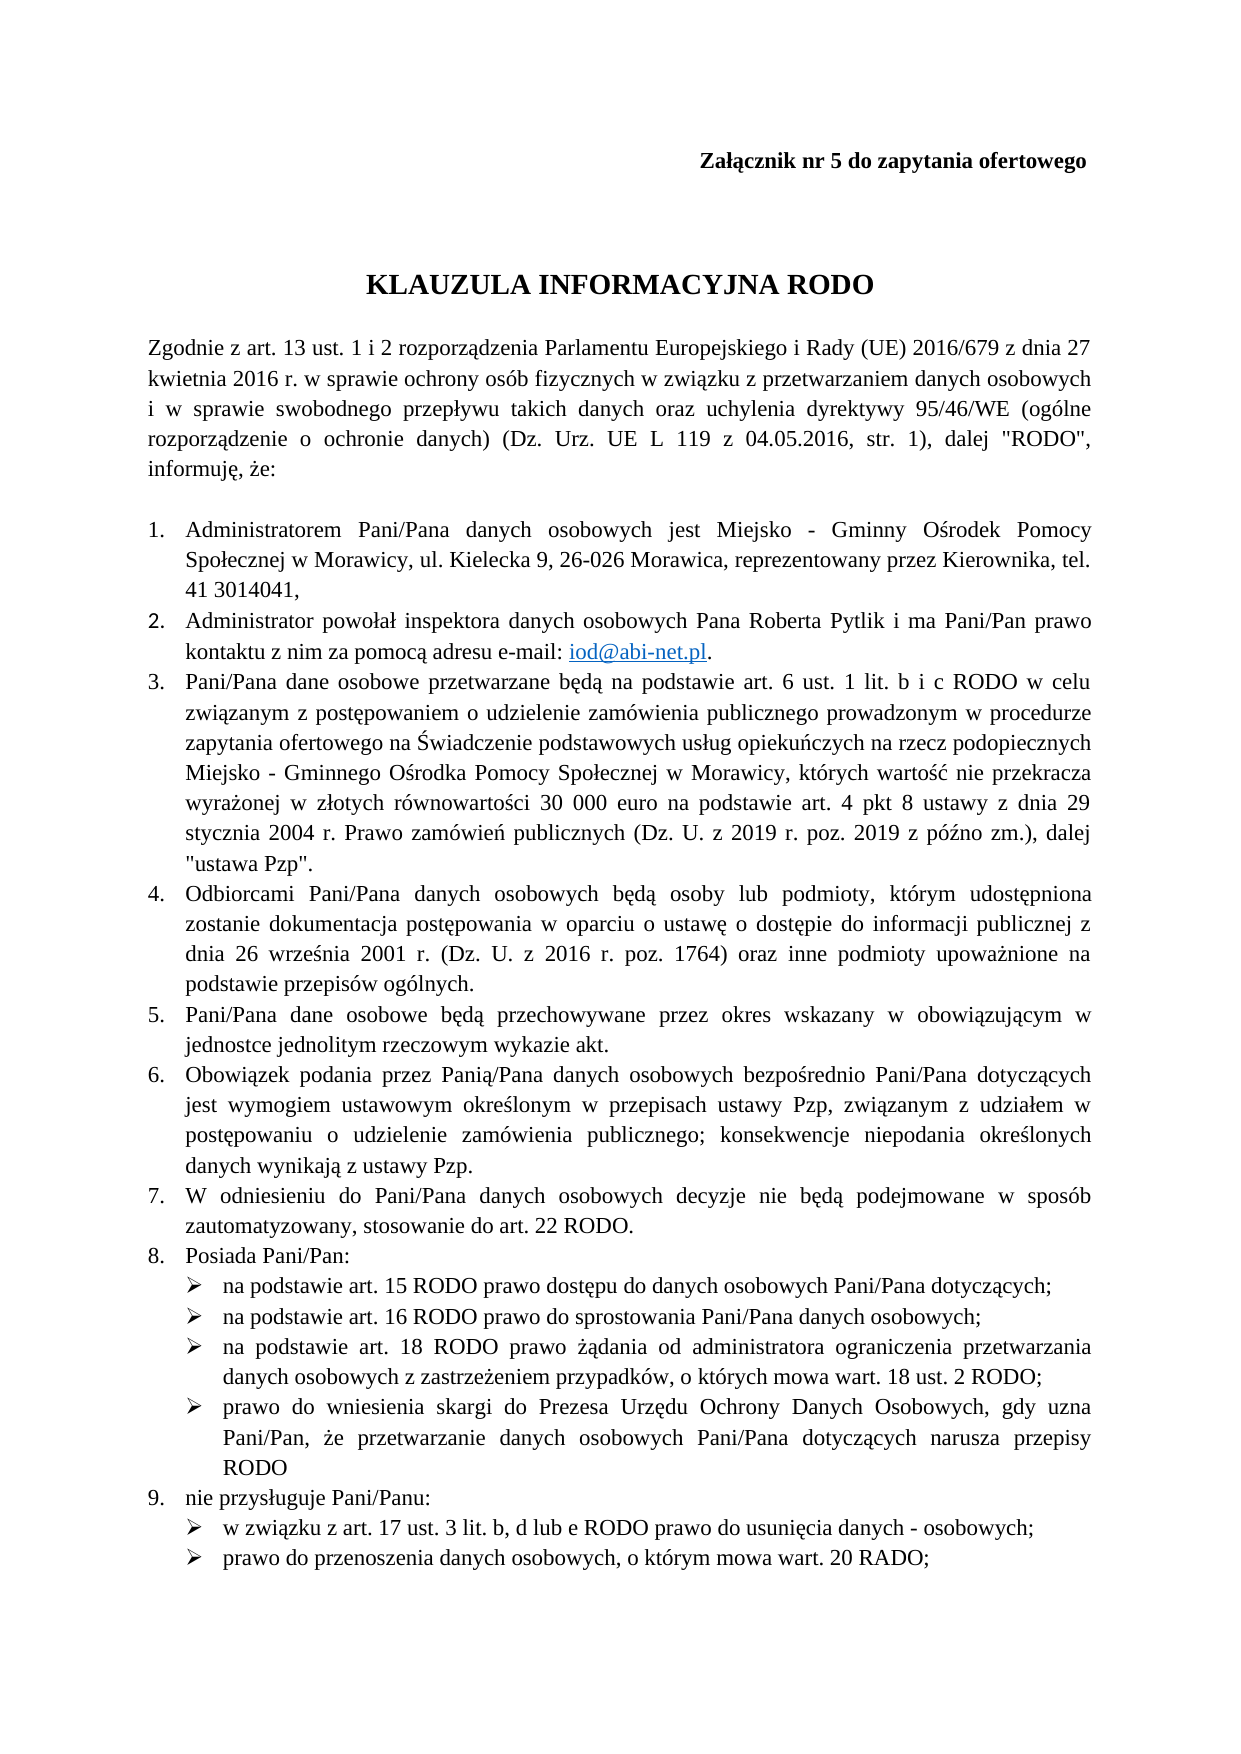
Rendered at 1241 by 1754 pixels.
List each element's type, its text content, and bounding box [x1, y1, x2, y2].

list prawo do przenoszenia danych osobowych, o którym mowa wart. 20 RADO; [185, 1544, 1093, 1571]
list w związku z art. 17 ust. 3 lit. b, d lub e RODO prawo do usunięcia danych - osobowych; [185, 1514, 1093, 1541]
list Odbiorcami Pani/Pana danych osobowych będą osoby lub podmioty, którym udostępniona zostanie dokumentacja postępowania w oparciu o ustawę o dostępie do informacji publicznej z dnia 26 września 2001 r. (Dz. U. z 2016 r. poz. 1764) oraz inne podmioty upoważnione na podstawie przepisów ogólnych. [148, 880, 1093, 997]
text Zgodnie z art. 13 ust. 1 i 2 rozporządzenia Parlamentu Europejskiego i Rady (UE) 2016/679 z dnia 27 kwietnia 2016 r. w sprawie ochrony osób fizycznych w związku z przetwarzaniem danych osobowych i w sprawie swobodnego przepływu takich danych oraz uchylenia dyrektywy 95/46/WE (ogólne rozporządzenie o ochronie danych) (Dz. Urz. UE L 119 z 04.05.2016, str. 1), dalej "RODO", informuję, że: [148, 334, 1093, 482]
list Obowiązek podania przez Panią/Pana danych osobowych bezpośrednio Pani/Pana dotyczących jest wymogiem ustawowym określonym w przepisach ustawy Pzp, związanym z udziałem w postępowaniu o udzielenie zamówienia publicznego; konsekwencje niepodania określonych danych wynikają z ustawy Pzp. [148, 1061, 1093, 1178]
list Pani/Pana dane osobowe przetwarzane będą na podstawie art. 6 ust. 1 lit. b i c RODO w celu związanym z postępowaniem o udzielenie zamówienia publicznego prowadzonym w procedurze zapytania ofertowego na Świadczenie podstawowych usług opiekuńczych na rzecz podopiecznych Miejsko - Gminnego Ośrodka Pomocy Społecznej w Morawicy, których wartość nie przekracza wyrażonej w złotych równowartości 30 000 euro na podstawie art. 4 pkt 8 ustawy z dnia 29 stycznia 2004 r. Prawo zamówień publicznych (Dz. U. z 2019 r. poz. 2019 z późno zm.), dalej "ustawa Pzp". [148, 668, 1093, 876]
list W odniesieniu do Pani/Pana danych osobowych decyzje nie będą podejmowane w sposób zautomatyzowany, stosowanie do art. 22 RODO. [148, 1182, 1093, 1238]
list nie przysługuje Pani/Panu: [148, 1484, 1093, 1510]
text KLAUZULA INFORMACYJNA RODO [148, 267, 1093, 301]
list Administratorem Pani/Pana danych osobowych jest Miejsko - Gminny Ośrodek Pomocy Społecznej w Morawicy, ul. Kielecka 9, 26-026 Morawica, reprezentowany przez Kierownika, tel. 41 3014041, [148, 516, 1093, 602]
list Administrator powołał inspektora danych osobowych Pana Roberta Pytlik i ma Pani/Pan prawo kontaktu z nim za pomocą adresu e-mail: iod@abi-net.pl. [148, 606, 1093, 664]
list na podstawie art. 16 RODO prawo do sprostowania Pani/Pana danych osobowych; [185, 1303, 1093, 1329]
list Posiada Pani/Pan: [148, 1242, 1093, 1269]
list Pani/Pana dane osobowe będą przechowywane przez okres wskazany w obowiązującym w jednostce jednolitym rzeczowym wykazie akt. [148, 1001, 1093, 1057]
list na podstawie art. 18 RODO prawo żądania od administratora ograniczenia przetwarzania danych osobowych z zastrzeżeniem przypadków, o których mowa wart. 18 ust. 2 RODO; [185, 1333, 1093, 1389]
text Załącznik nr 5 do zapytania ofertowego [148, 148, 1093, 174]
list prawo do wniesienia skargi do Prezesa Urzędu Ochrony Danych Osobowych, gdy uzna Pani/Pan, że przetwarzanie danych osobowych Pani/Pana dotyczących narusza przepisy RODO [185, 1393, 1093, 1480]
list na podstawie art. 15 RODO prawo dostępu do danych osobowych Pani/Pana dotyczących; [185, 1273, 1093, 1299]
